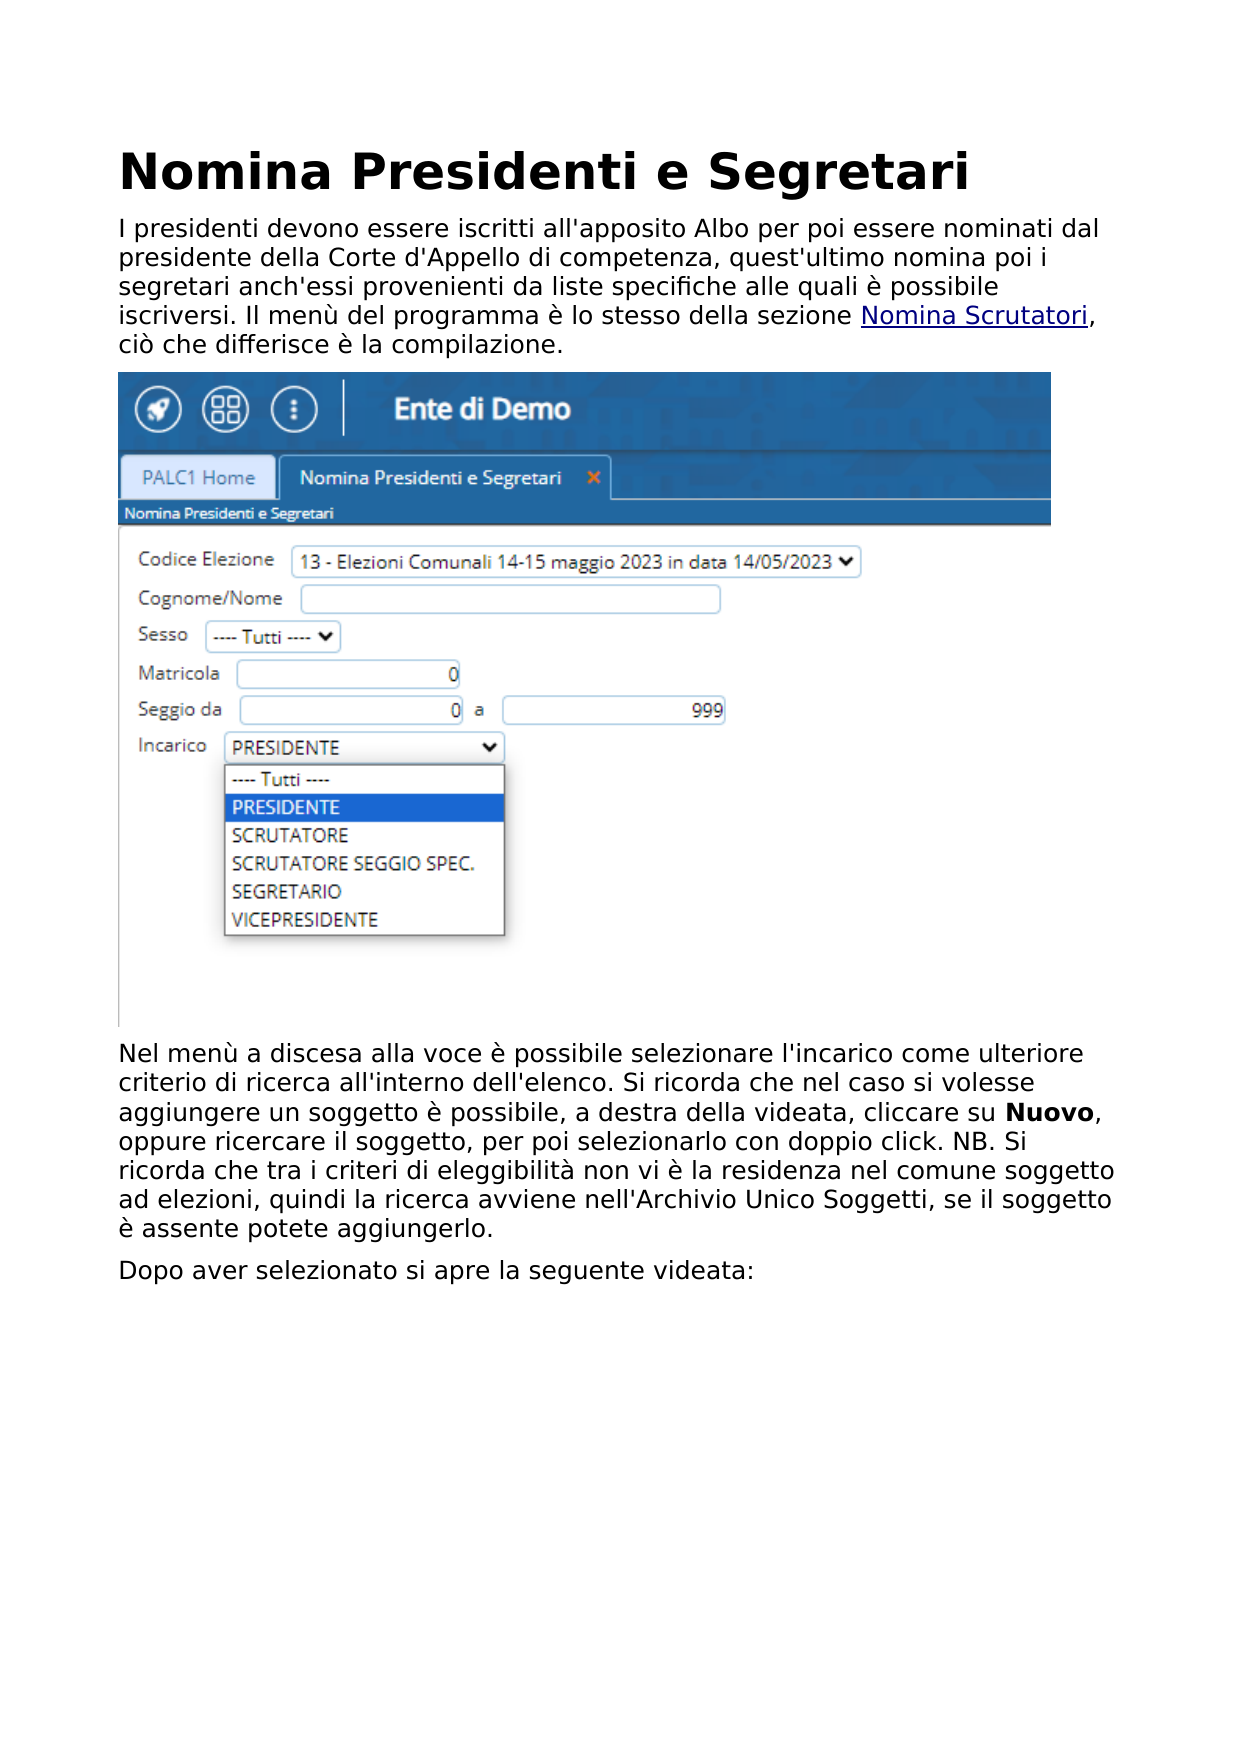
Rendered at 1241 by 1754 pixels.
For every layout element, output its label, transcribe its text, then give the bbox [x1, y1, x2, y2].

subtitle Nomina Presidenti e Segretari [118, 143, 1122, 201]
picture [118, 372, 1051, 1027]
text I presidenti devono essere iscritti all'apposito Albo per poi essere nominati dal presidente della Corte d'Appello di competenza, quest'ultimo nomina poi i segretari anch'essi provenienti da liste specifiche alle quali è possibile iscriversi. Il menù del programma è lo stesso della sezione Nomina Scrutatori, ciò che differisce è la compilazione. [118, 214, 1122, 360]
text Nel menù a discesa alla voce è possibile selezionare l'incarico come ulteriore criterio di ricerca all'interno dell'elenco. Si ricorda che nel caso si volesse aggiungere un soggetto è possibile, a destra della videata, cliccare su Nuovo, oppure ricercare il soggetto, per poi selezionarlo con doppio click. NB. Si ricorda che tra i criteri di eleggibilità non vi è la residenza nel comune soggetto ad elezioni, quindi la ricerca avviene nell'Archivio Unico Soggetti, se il soggetto è assente potete aggiungerlo. [118, 1039, 1122, 1243]
text Dopo aver selezionato si apre la seguente videata: [118, 1256, 1122, 1285]
